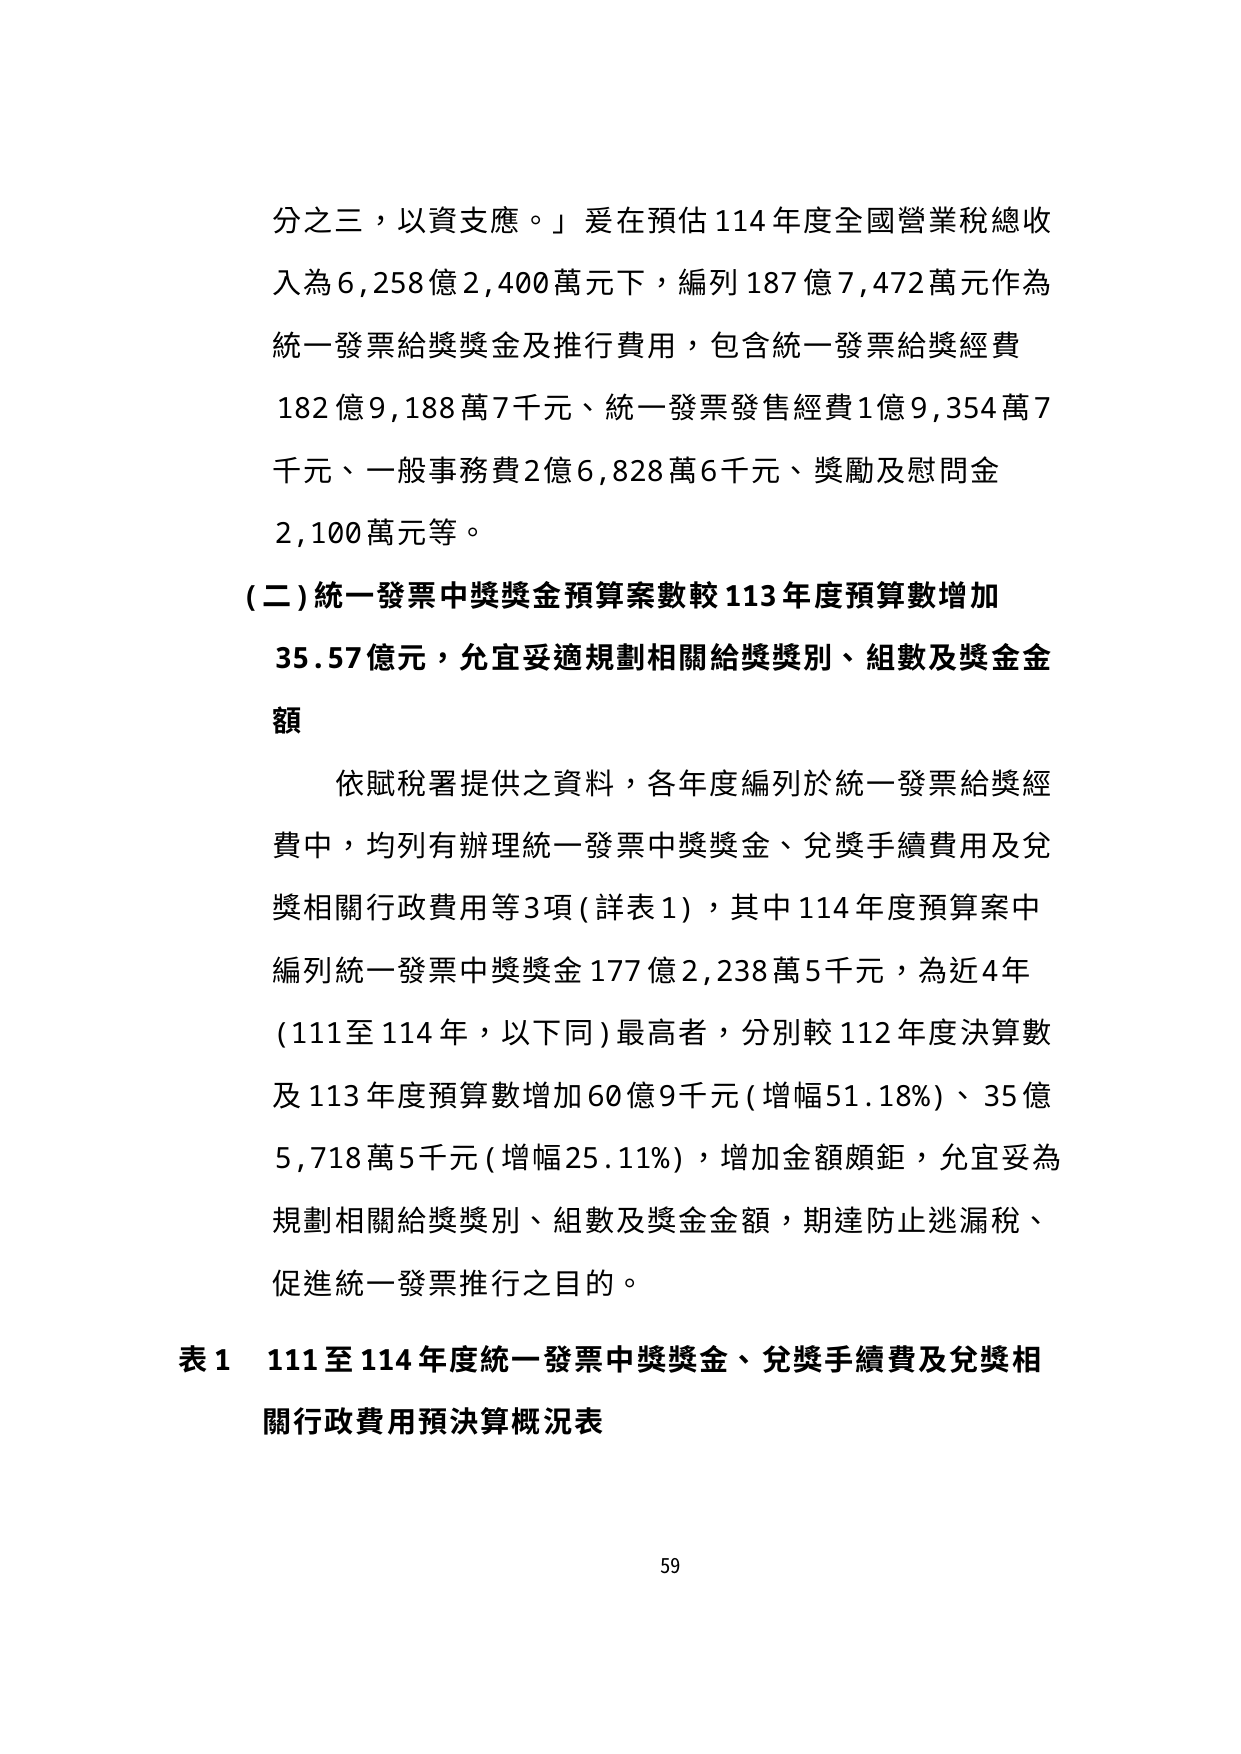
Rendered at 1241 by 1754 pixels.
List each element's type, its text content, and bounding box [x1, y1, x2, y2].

text (二)統一發票中獎獎金預算案數較113年度預算數增加35.57億元，允宜妥適規劃相關給獎獎別、組數及獎金金額 [236, 552, 1063, 740]
text 表1 111至114年度統一發票中獎獎金、兌獎手續費及兌獎相關行政費用預決算概況表 [166, 1316, 1063, 1441]
text 依賦稅署提供之資料，各年度編列於統一發票給獎經費中，均列有辦理統一發票中獎獎金、兌獎手續費用及兌獎相關行政費用等3項(詳表1)，其中114年度預算案中編列統一發票中獎獎金177億2,238萬5千元，為近4年(111至114年，以下同)最高者，分別較112年度決算數及113年度預算數增加60億9千元(增幅51.18%)、35億5,718萬5千元(增幅25.11%)，增加金額頗鉅，允宜妥為規劃相關給獎獎別、組數及獎金金額，期達防止逃漏稅、促進統一發票推行之目的。 [266, 740, 1063, 1302]
text 分之三，以資支應。」爰在預估114年度全國營業稅總收入為6,258億2,400萬元下，編列187億7,472萬元作為統一發票給獎獎金及推行費用，包含統一發票給獎經費182億9,188萬7千元、統一發票發售經費1億9,354萬7千元、一般事務費2億6,828萬6千元、獎勵及慰問金2,100萬元等。 [266, 177, 1063, 552]
